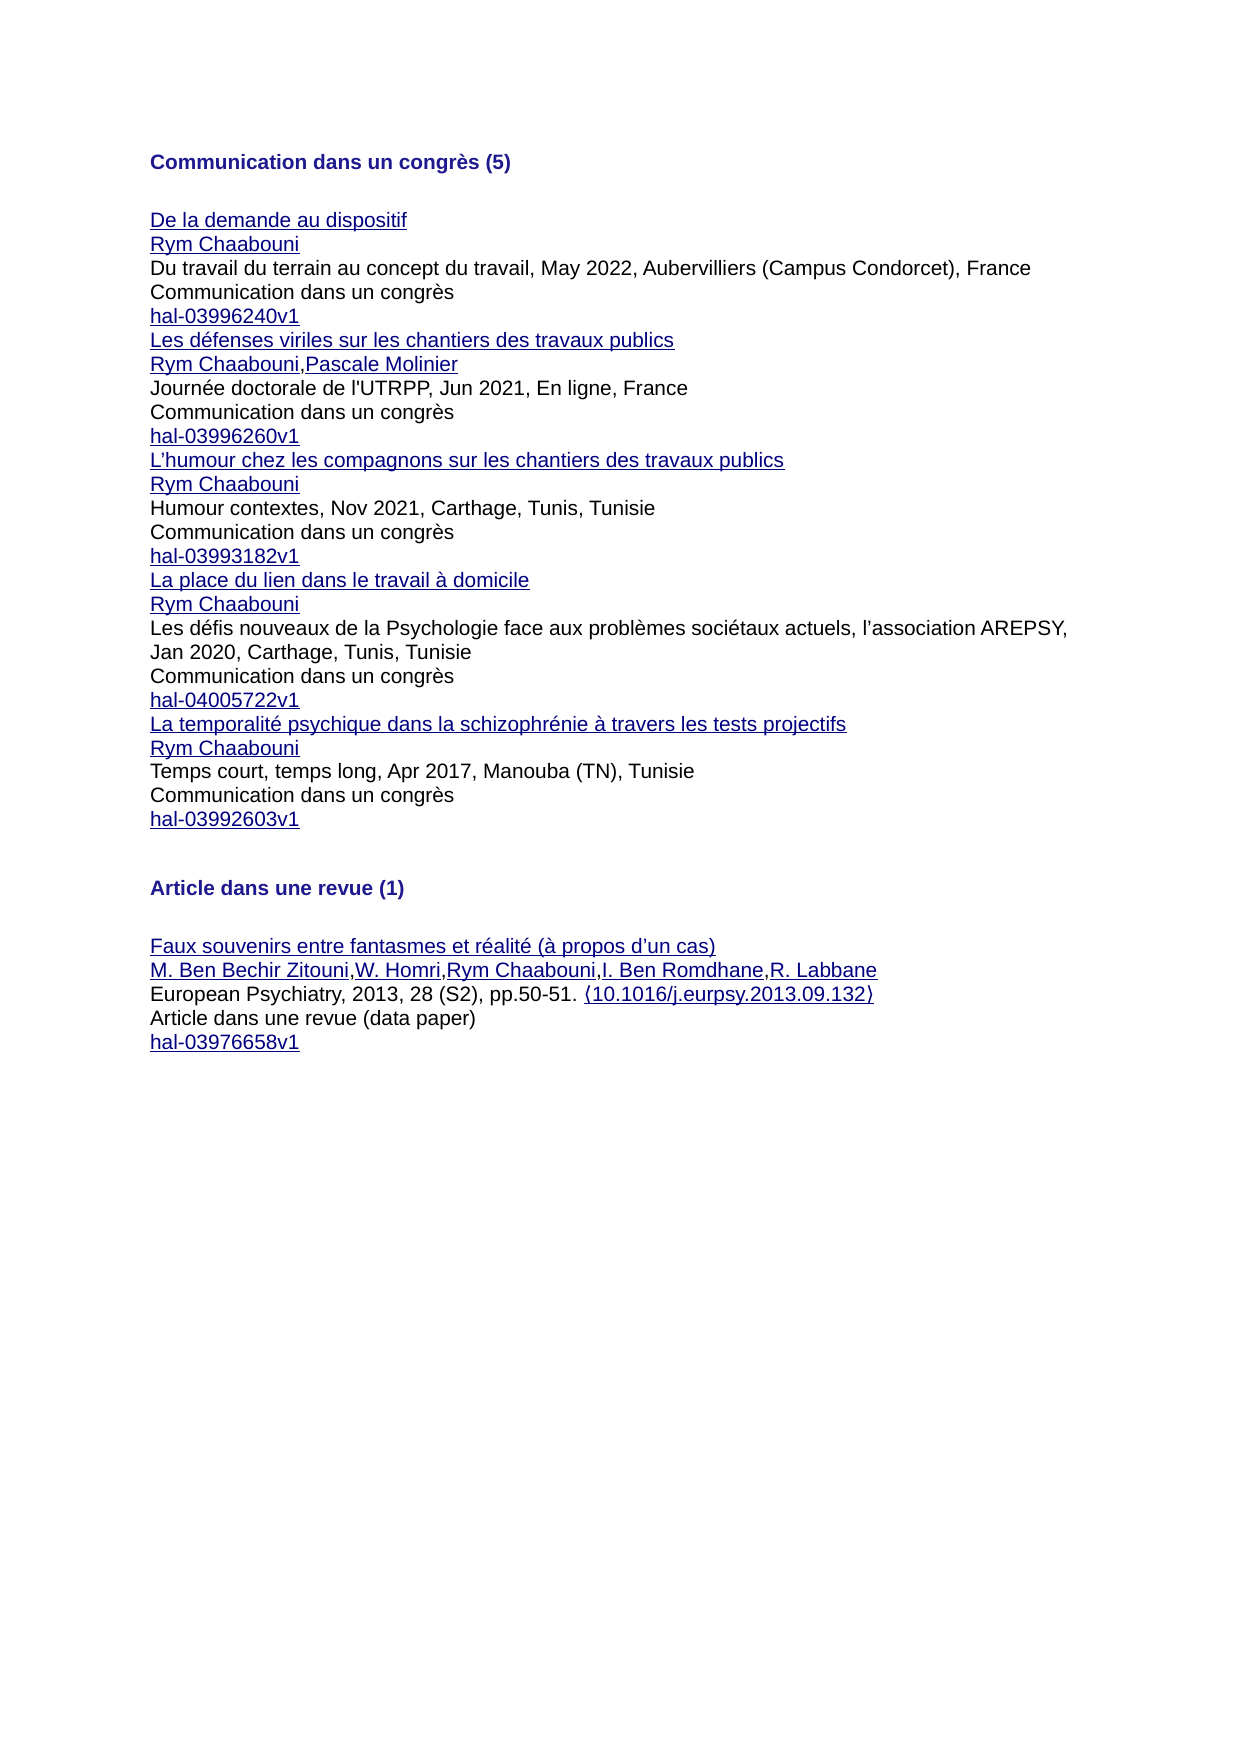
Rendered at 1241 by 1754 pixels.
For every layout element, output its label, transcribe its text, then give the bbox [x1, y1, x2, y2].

table_header De la demande au dispositif Rym Chaabouni Du travail du terrain au concept du travail, May 2022, Aubervilliers (Campus Condorcet), France Communication dans un congrès hal-03996240v1 [150, 208, 1090, 328]
subtitle Communication dans un congrès (5) [150, 150, 1090, 174]
table_cell Les défenses viriles sur les chantiers des travaux publics Rym Chaabouni,Pascale Molinier Journée doctorale de l'UTRPP, Jun 2021, En ligne, France Communication dans un congrès hal-03996260v1 [150, 328, 1090, 448]
table_header Faux souvenirs entre fantasmes et réalité (à propos d’un cas) M. Ben Bechir Zitouni,W. Homri,Rym Chaabouni,I. Ben Romdhane,R. Labbane European Psychiatry, 2013, 28 (S2), pp.50-51. ⟨10.1016/j.eurpsy.2013.09.132⟩ Article dans une revue (data paper) hal-03976658v1 [150, 934, 1090, 1054]
table_cell La place du lien dans le travail à domicile Rym Chaabouni Les défis nouveaux de la Psychologie face aux problèmes sociétaux actuels, l’association AREPSY, Jan 2020, Carthage, Tunis, Tunisie Communication dans un congrès hal-04005722v1 [150, 568, 1090, 711]
table_cell La temporalité psychique dans la schizophrénie à travers les tests projectifs Rym Chaabouni Temps court, temps long, Apr 2017, Manouba (TN), Tunisie Communication dans un congrès hal-03992603v1 [150, 711, 1090, 831]
table_cell L’humour chez les compagnons sur les chantiers des travaux publics Rym Chaabouni Humour contextes, Nov 2021, Carthage, Tunis, Tunisie Communication dans un congrès hal-03993182v1 [150, 448, 1090, 568]
subtitle Article dans une revue (1) [150, 876, 1090, 900]
